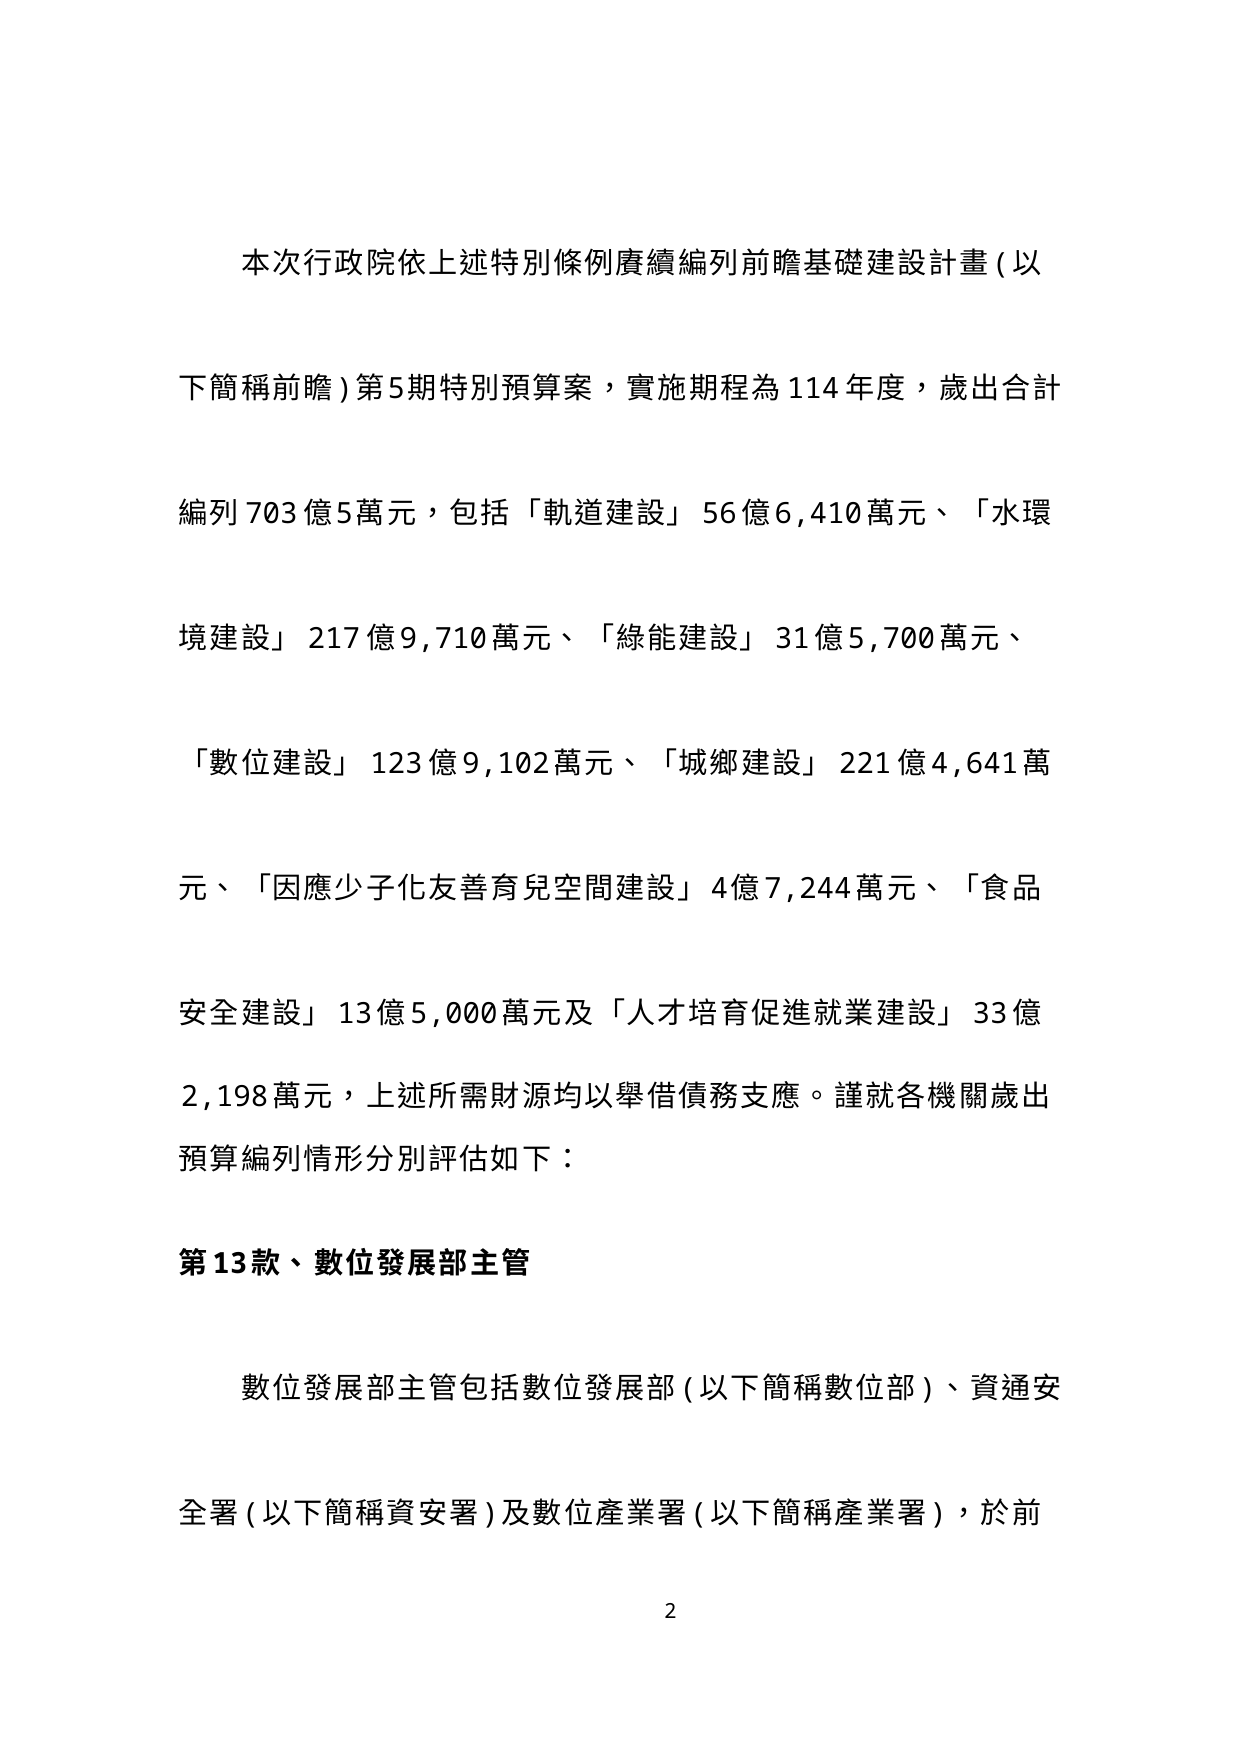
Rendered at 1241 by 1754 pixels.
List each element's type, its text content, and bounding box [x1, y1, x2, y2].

text 第13款、數位發展部主管 [177, 1177, 1063, 1302]
text 本次行政院依上述特別條例賡續編列前瞻基礎建設計畫(以下簡稱前瞻)第5期特別預算案，實施期程為114年度，歲出合計編列703億5萬元，包括「軌道建設」56億6,410萬元、「水環境建設」217億9,710萬元、「綠能建設」31億5,700萬元、「數位建設」123億9,102萬元、「城鄉建設」221億4,641萬元、「因應少子化友善育兒空間建設」4億7,244萬元、「食品安全建設」13億5,000萬元及「人才培育促進就業建設」33億2,198萬元，上述所需財源均以舉借債務支應。謹就各機關歲出預算編列情形分別評估如下： [177, 177, 1063, 1177]
text 數位發展部主管包括數位發展部(以下簡稱數位部)、資通安全署(以下簡稱資安署)及數位產業署(以下簡稱產業署)，於前瞻第5期特別預算案編列47億5,534萬6千元，悉數為數位建設，包括「基礎建設環境」、「5G基礎公共建設」、「縮短5G偏鄉數位落差」、「建構開放政府及智慧城鄉服務」、「產業數位轉型」、「數位人才淬煉」及「人才培育促進就業建設」等科目(詳表1)，謹評析如次： [177, 1302, 1063, 1552]
